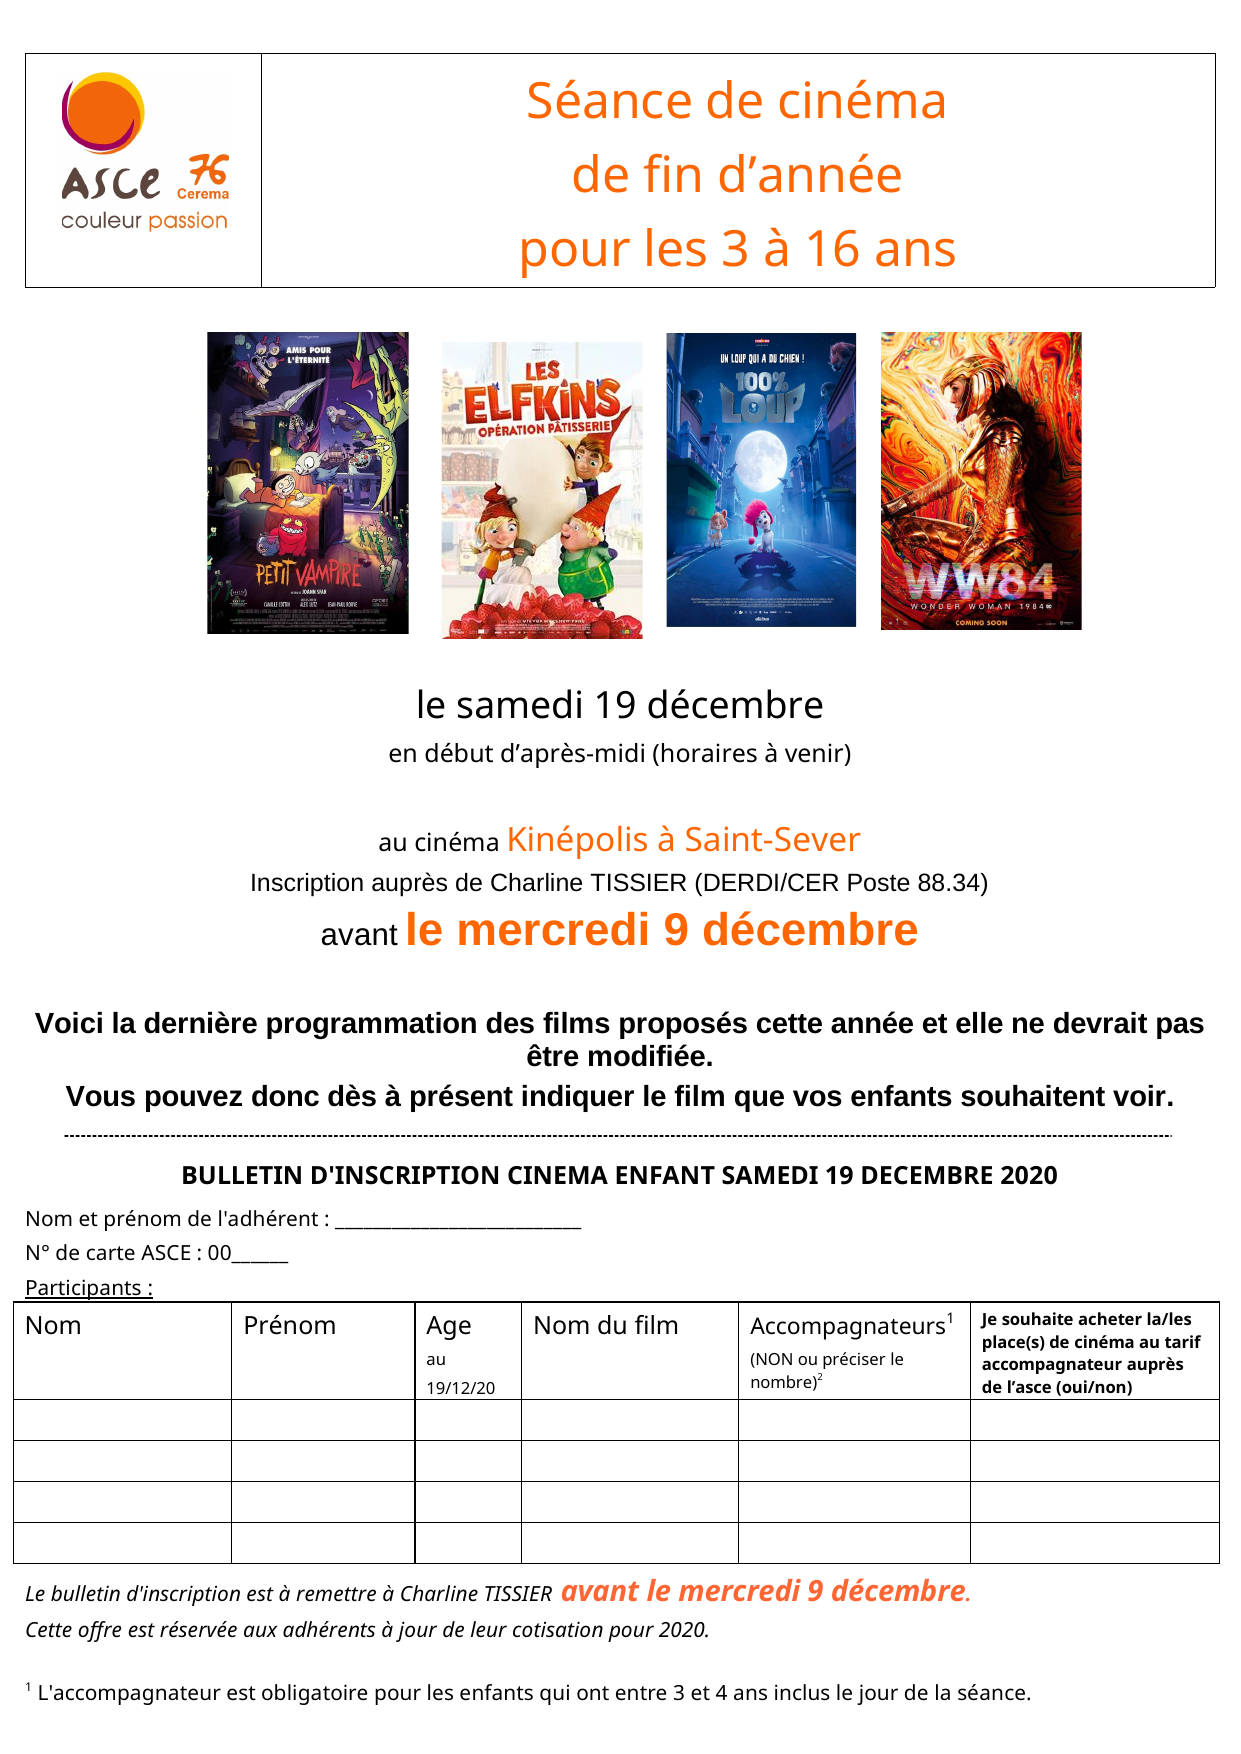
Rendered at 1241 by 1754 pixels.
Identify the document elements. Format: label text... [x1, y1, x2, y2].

table_cell [739, 1441, 970, 1481]
table_header Nom [14, 1303, 231, 1399]
table_header Accompagnateurs1 (NON ou préciser le nombre)2 [739, 1303, 970, 1399]
text le samedi 19 décembre [25, 679, 1215, 730]
table_cell [232, 1441, 414, 1481]
text N° de carte ASCE : 00______ [25, 1238, 1215, 1267]
table_header [870, 327, 1088, 673]
table_header Prénom [232, 1303, 414, 1399]
text Participants : [25, 1273, 1215, 1301]
table_header [184, 327, 432, 673]
table_header Nom du film [522, 1303, 738, 1399]
table_header [26, 54, 261, 287]
text en début d’après-midi (horaires à venir) [25, 736, 1215, 770]
table_cell [739, 1482, 970, 1522]
table_cell [416, 1400, 521, 1440]
table_cell [14, 1482, 231, 1522]
table_cell [416, 1441, 521, 1481]
table_header Je souhaite acheter la/les place(s) de cinéma au tarif accompagnateur auprès de l’asce (oui/non) [971, 1303, 1219, 1399]
picture [441, 342, 643, 639]
picture [666, 333, 857, 627]
table_cell [232, 1400, 414, 1440]
table_cell [971, 1441, 1219, 1481]
table_cell [971, 1523, 1219, 1563]
table_header Age au 19/12/20 [416, 1303, 521, 1399]
table_cell [522, 1400, 738, 1440]
table_cell [416, 1523, 521, 1563]
text Inscription auprès de Charline TISSIER (DERDI/CER Poste 88.34) [25, 868, 1215, 897]
table_cell [232, 1523, 414, 1563]
text au cinéma Kinépolis à Saint-Sever [25, 816, 1215, 862]
table_cell [522, 1523, 738, 1563]
table_header [432, 327, 645, 673]
text Le bulletin d'inscription est à remettre à Charline TISSIER avant le mercredi 9 décembre. [25, 1570, 1215, 1609]
text avant le mercredi 9 décembre [25, 903, 1215, 955]
text Cette offre est réservée aux adhérents à jour de leur cotisation pour 2020. [25, 1615, 1215, 1644]
table_cell [971, 1400, 1219, 1440]
table_cell [14, 1441, 231, 1481]
table_header Séance de cinéma de fin d’année pour les 3 à 16 ans [262, 54, 1215, 287]
table_cell [232, 1482, 414, 1522]
table_header [645, 334, 869, 673]
text Nom et prénom de l'adhérent : __________________________ [25, 1204, 1215, 1232]
table_cell [14, 1400, 231, 1440]
picture [62, 72, 229, 233]
text Vous pouvez donc dès à présent indiquer le film que vos enfants souhaitent voir. [25, 1079, 1215, 1112]
table_cell [522, 1441, 738, 1481]
table_cell [971, 1482, 1219, 1522]
table_cell [522, 1482, 738, 1522]
table_cell [416, 1482, 521, 1522]
table_cell [739, 1400, 970, 1440]
text 1 L'accompagnateur est obligatoire pour les enfants qui ont entre 3 et 4 ans inclus le jour de la séance. [25, 1678, 1215, 1707]
text BULLETIN D'INSCRIPTION CINEMA ENFANT SAMEDI 19 DECEMBRE 2020 [25, 1158, 1215, 1192]
picture [881, 332, 1082, 630]
table_header [645, 327, 869, 333]
picture [207, 332, 409, 634]
text Voici la dernière programmation des films proposés cette année et elle ne devrait pas être modifiée. [25, 1006, 1215, 1073]
table_cell [739, 1523, 970, 1563]
table_cell [14, 1523, 231, 1563]
